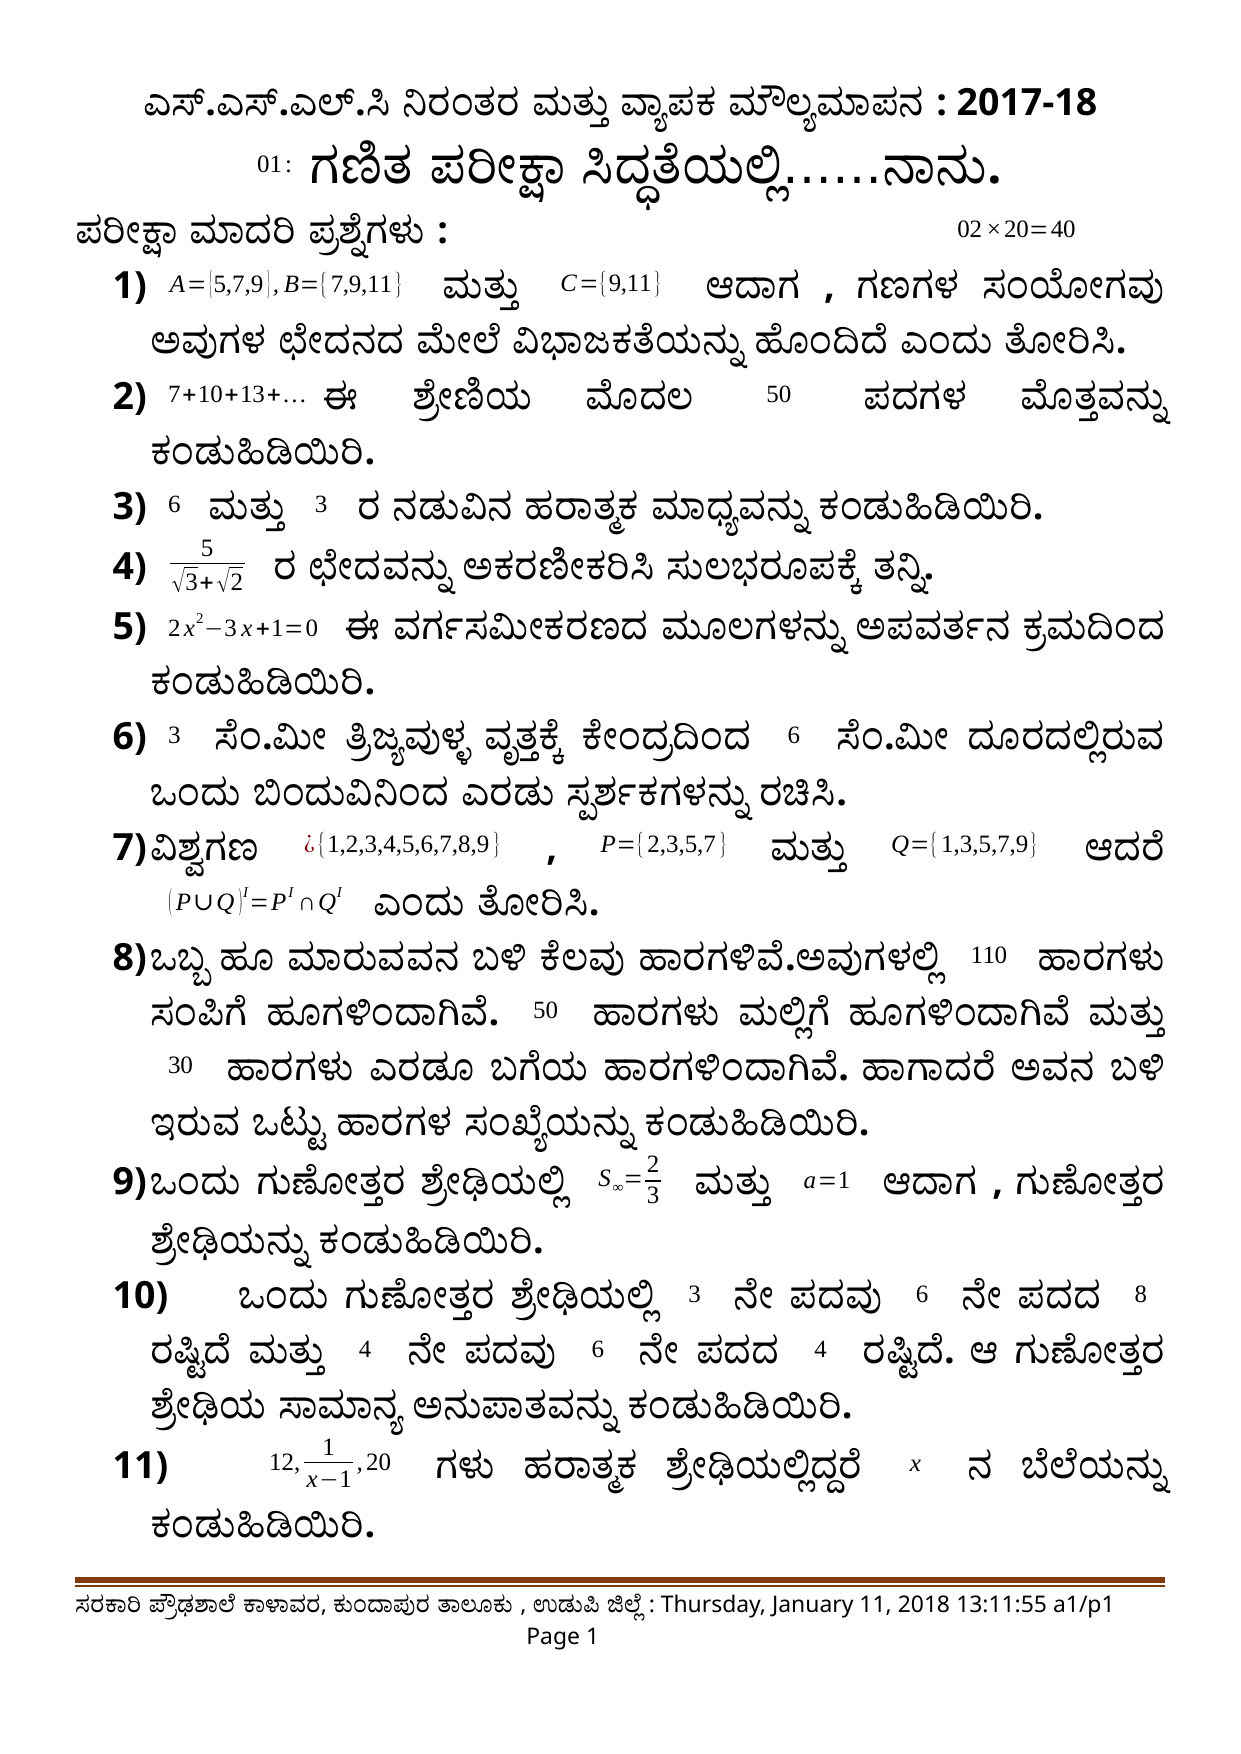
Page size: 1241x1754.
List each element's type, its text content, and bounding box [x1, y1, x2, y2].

list ವಿಶ್ವಗಣ , ಮತ್ತು ಆದರೆ ಎಂದು ತೋರಿಸಿ. [112, 820, 1165, 926]
list ಒಂದು ಗುಣೋತ್ತರ ಶ್ರೇಢಿಯಲ್ಲಿ ನೇ ಪದವು ನೇ ಪದದ ರಷ್ಟಿದೆ ಮತ್ತು ನೇ ಪದವು ನೇ ಪದದ ರಷ್ಟಿದೆ. ಆ ಗುಣೋತ್ತರ ಶ್ರೇಢಿಯ ಸಾಮಾನ್ಯ ಅನುಪಾತವನ್ನು ಕಂಡುಹಿಡಿಯಿರಿ. [112, 1269, 1165, 1430]
list ಮತ್ತು ರ ನಡುವಿನ ಹರಾತ್ಮಕ ಮಾಧ್ಯವನ್ನು ಕಂಡುಹಿಡಿಯಿರಿ. [112, 479, 1165, 530]
text ಗಣಿತ ಪರೀಕ್ಷಾ ಸಿದ್ಧತೆಯಲ್ಲಿ……ನಾನು. [75, 130, 1165, 198]
list ಸೆಂ.ಮೀ ತ್ರಿಜ್ಯವುಳ್ಳ ವೃತ್ತಕ್ಕೆ ಕೇಂದ್ರದಿಂದ ಸೆಂ.ಮೀ ದೂರದಲ್ಲಿರುವ ಒಂದು ಬಿಂದುವಿನಿಂದ ಎರಡು ಸ್ಪರ್ಶಕಗಳನ್ನು ರಚಿಸಿ. [112, 710, 1165, 816]
list ಈ ಶ್ರೇಣಿಯ ಮೊದಲ ಪದಗಳ ಮೊತ್ತವನ್ನು ಕಂಡುಹಿಡಿಯಿರಿ. [112, 369, 1165, 475]
list ಮತ್ತು ಆದಾಗ , ಗಣಗಳ ಸಂಯೋಗವು ಅವುಗಳ ಛೇದನದ ಮೇಲೆ ವಿಭಾಜಕತೆಯನ್ನು ಹೊಂದಿದೆ ಎಂದು ತೋರಿಸಿ. [112, 259, 1165, 365]
list ಗಳು ಹರಾತ್ಮಕ ಶ್ರೇಢಿಯಲ್ಲಿದ್ದರೆ ನ ಬೆಲೆಯನ್ನು ಕಂಡುಹಿಡಿಯಿರಿ. [112, 1434, 1165, 1548]
list ಒಂದು ಗುಣೋತ್ತರ ಶ್ರೇಢಿಯಲ್ಲಿ ಮತ್ತು ಆದಾಗ , ಗುಣೋತ್ತರ ಶ್ರೇಢಿಯನ್ನು ಕಂಡುಹಿಡಿಯಿರಿ. [112, 1151, 1165, 1264]
list ರ ಛೇದವನ್ನು ಅಕರಣೀಕರಿಸಿ ಸುಲಭರೂಪಕ್ಕೆ ತನ್ನಿ. [112, 534, 1165, 595]
list ಒಬ್ಬ ಹೂ ಮಾರುವವನ ಬಳಿ ಕೆಲವು ಹಾರಗಳಿವೆ.ಅವುಗಳಲ್ಲಿ ಹಾರಗಳು ಸಂಪಿಗೆ ಹೂಗಳಿಂದಾಗಿವೆ. ಹಾರಗಳು ಮಲ್ಲಿಗೆ ಹೂಗಳಿಂದಾಗಿವೆ ಮತ್ತು ಹಾರಗಳು ಎರಡೂ ಬಗೆಯ ಹಾರಗಳಿಂದಾಗಿವೆ. ಹಾಗಾದರೆ ಅವನ ಬಳಿ ಇರುವ ಒಟ್ಟು ಹಾರಗಳ ಸಂಖ್ಯೆಯನ್ನು ಕಂಡುಹಿಡಿಯಿರಿ. [112, 930, 1165, 1146]
text ಎಸ್.ಎಸ್.ಎಲ್.ಸಿ ನಿರಂತರ ಮತ್ತು ವ್ಯಾಪಕ ಮೌಲ್ಯಮಾಪನ : 2017-18 [75, 75, 1165, 126]
list ಈ ವರ್ಗಸಮೀಕರಣದ ಮೂಲಗಳನ್ನು ಅಪವರ್ತನ ಕ್ರಮದಿಂದ ಕಂಡುಹಿಡಿಯಿರಿ. [112, 599, 1165, 706]
text ಪರೀಕ್ಷಾ ಮಾದರಿ ಪ್ರಶ್ನೆಗಳು : [75, 204, 1165, 255]
